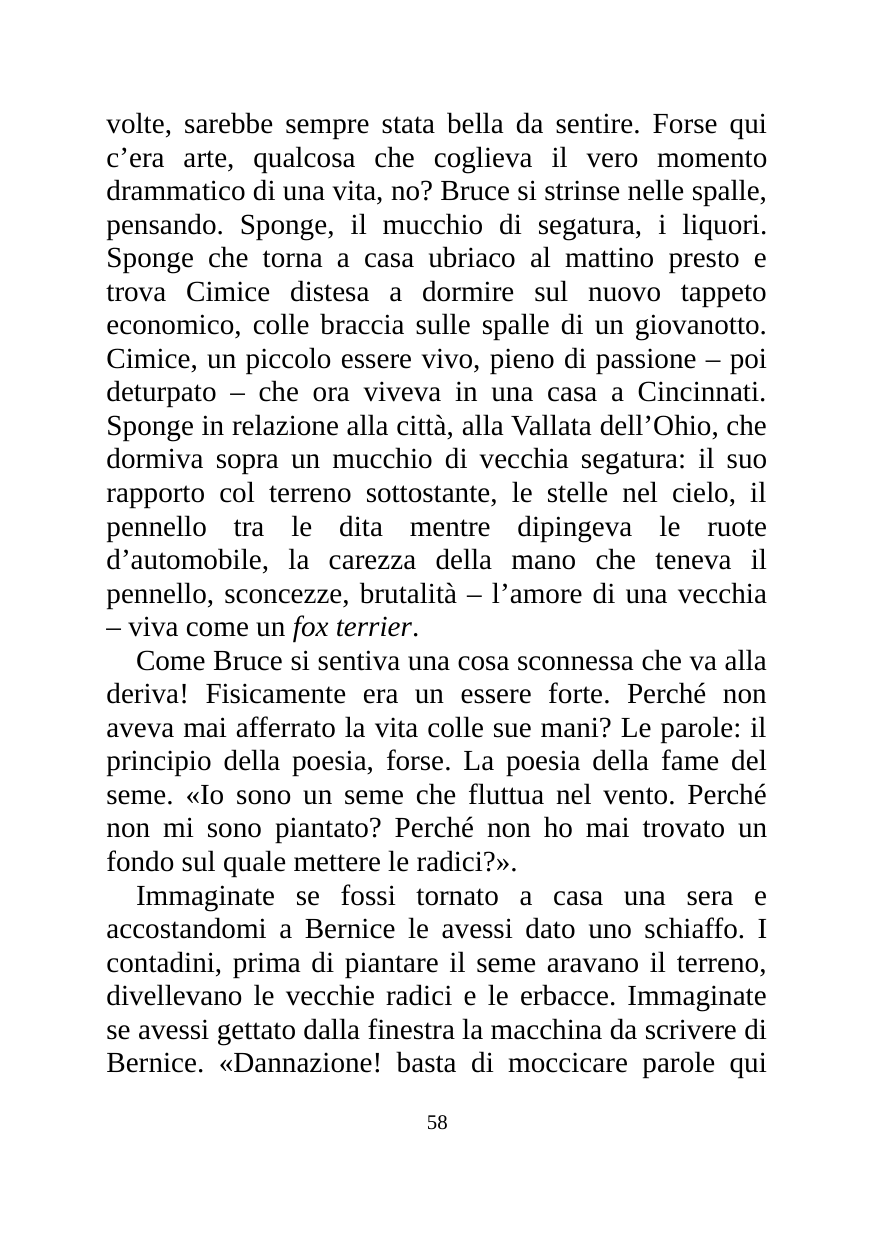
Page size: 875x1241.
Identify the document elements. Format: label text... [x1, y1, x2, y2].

text volte, sarebbe sempre stata bella da sentire. Forse qui c’era arte, qualcosa che coglieva il vero momento drammatico di una vita, no? Bruce si strinse nelle spalle, pensando. Sponge, il mucchio di segatura, i liquori. Sponge che torna a casa ubriaco al mattino presto e trova Cimice distesa a dormire sul nuovo tappeto economico, colle braccia sulle spalle di un giovanotto. Cimice, un piccolo essere vivo, pieno di passione – poi deturpato – che ora viveva in una casa a Cincinnati. Sponge in relazione alla città, alla Vallata dell’Ohio, che dormiva sopra un mucchio di vecchia segatura: il suo rapporto col terreno sottostante, le stelle nel cielo, il pennello tra le dita mentre dipingeva le ruote d’automobile, la carezza della mano che teneva il pennello, sconcezze, brutalità – l’amore di una vecchia – viva come un fox terrier. [106, 106, 768, 643]
text Immaginate se fossi tornato a casa una sera e accostandomi a Bernice le avessi dato uno schiaffo. I contadini, prima di piantare il seme aravano il terreno, divellevano le vecchie radici e le erbacce. Immaginate se avessi gettato dalla finestra la macchina da scrivere di Bernice. «Dannazione! basta di moccicare parole qui [106, 878, 768, 1079]
text Come Bruce si sentiva una cosa sconnessa che va alla deriva! Fisicamente era un essere forte. Perché non aveva mai afferrato la vita colle sue mani? Le parole: il principio della poesia, forse. La poesia della fame del seme. «Io sono un seme che fluttua nel vento. Perché non mi sono piantato? Perché non ho mai trovato un fondo sul quale mettere le radici?». [106, 643, 768, 878]
